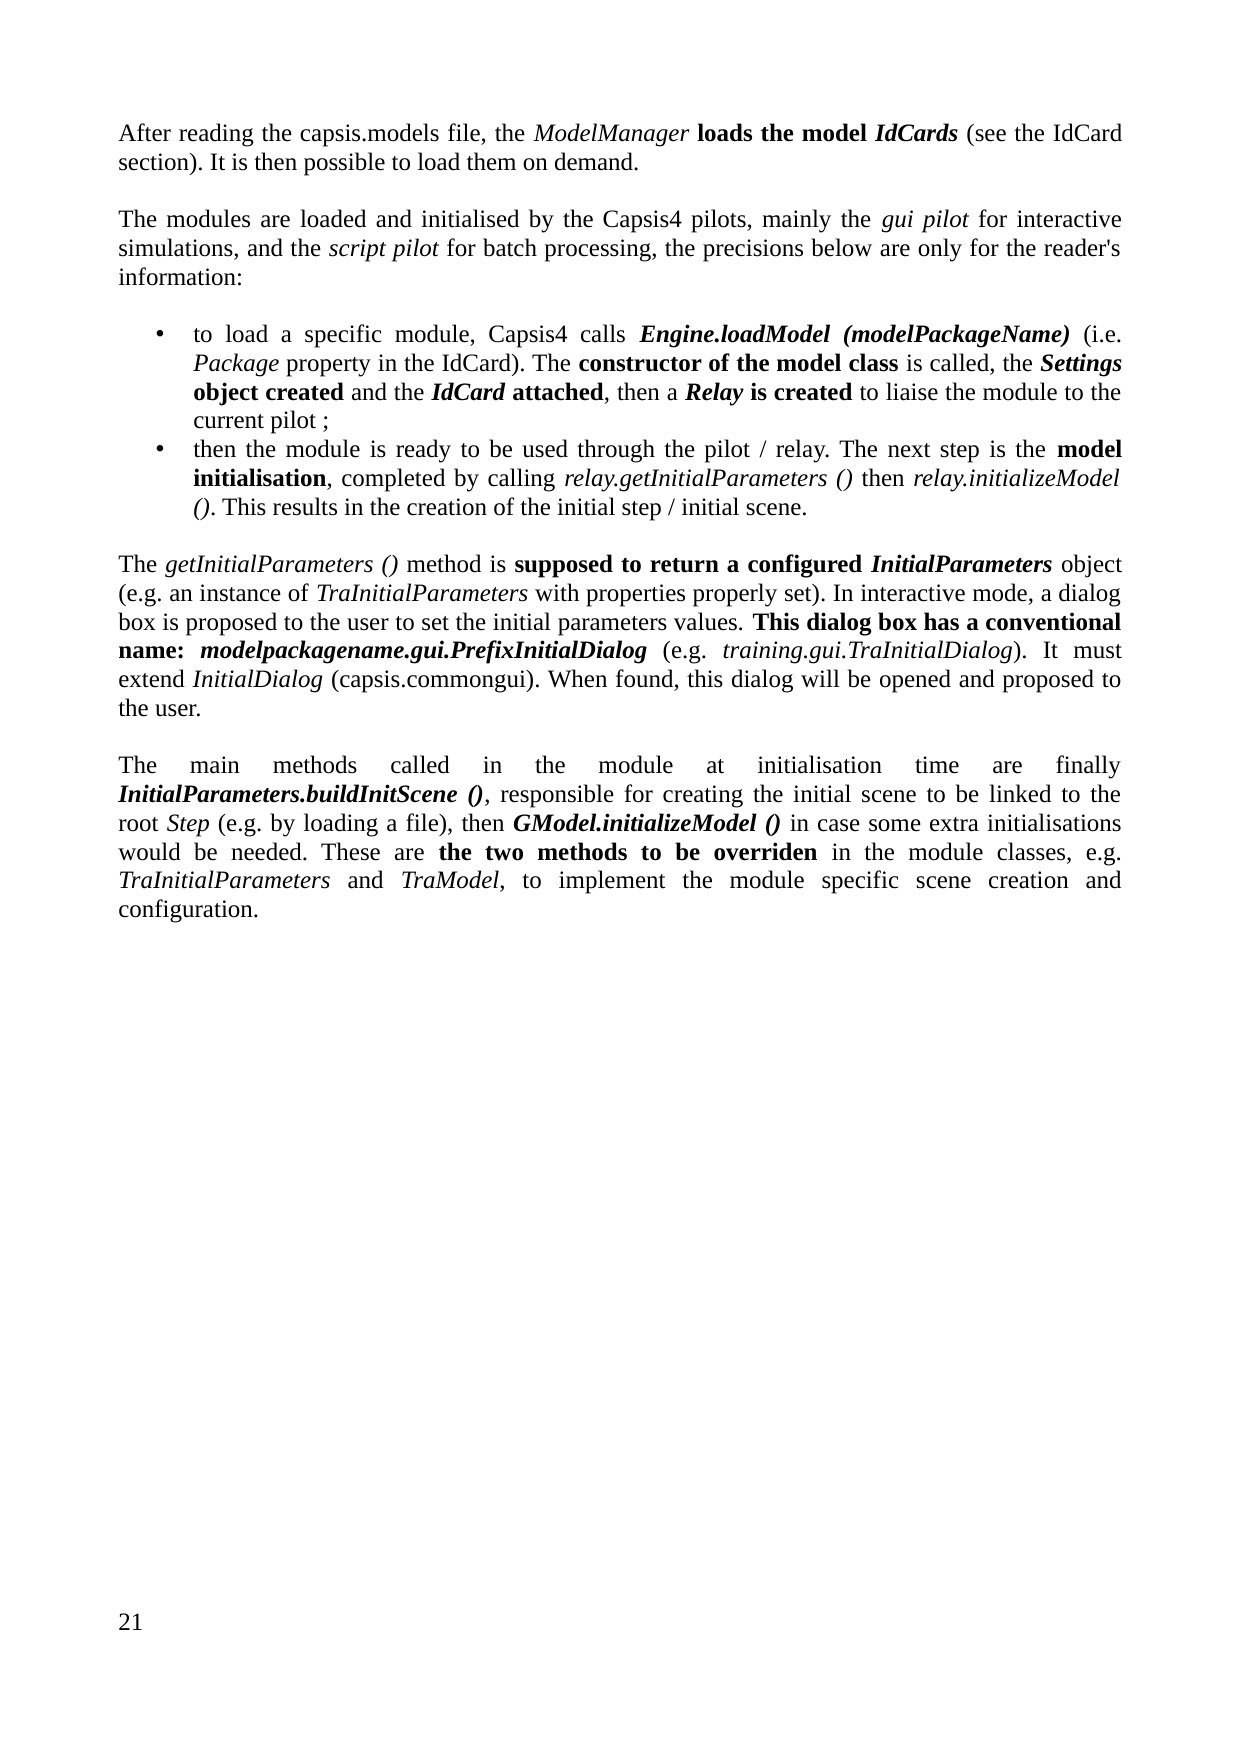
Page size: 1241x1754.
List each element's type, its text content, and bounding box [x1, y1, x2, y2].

list to load a specific module, Capsis4 calls Engine.loadModel (modelPackageName) (i.e. Package property in the IdCard). The constructor of the model class is called, the Settings object created and the IdCard attached, then a Relay is created to liaise the module to the current pilot ; [156, 319, 1122, 434]
list then the module is ready to be used through the pilot / relay. The next step is the model initialisation, completed by calling relay.getInitialParameters () then relay.initializeModel (). This results in the creation of the initial step / initial scene. [156, 434, 1122, 521]
text The modules are loaded and initialised by the Capsis4 pilots, mainly the gui pilot for interactive simulations, and the script pilot for batch processing, the precisions below are only for the reader's information: [118, 204, 1122, 291]
text After reading the capsis.models file, the ModelManager loads the model IdCards (see the IdCard section). It is then possible to load them on demand. [118, 118, 1122, 176]
text The main methods called in the module at initialisation time are finally InitialParameters.buildInitScene (), responsible for creating the initial scene to be linked to the root Step (e.g. by loading a file), then GModel.initializeModel () in case some extra initialisations would be needed. These are the two methods to be overriden in the module classes, e.g. TraInitialParameters and TraModel, to implement the module specific scene creation and configuration. [118, 751, 1122, 923]
text The getInitialParameters () method is supposed to return a configured InitialParameters object (e.g. an instance of TraInitialParameters with properties properly set). In interactive mode, a dialog box is proposed to the user to set the initial parameters values. This dialog box has a conventional name: modelpackagename.gui.PrefixInitialDialog (e.g. training.gui.TraInitialDialog). It must extend InitialDialog (capsis.commongui). When found, this dialog will be opened and proposed to the user. [118, 549, 1122, 722]
